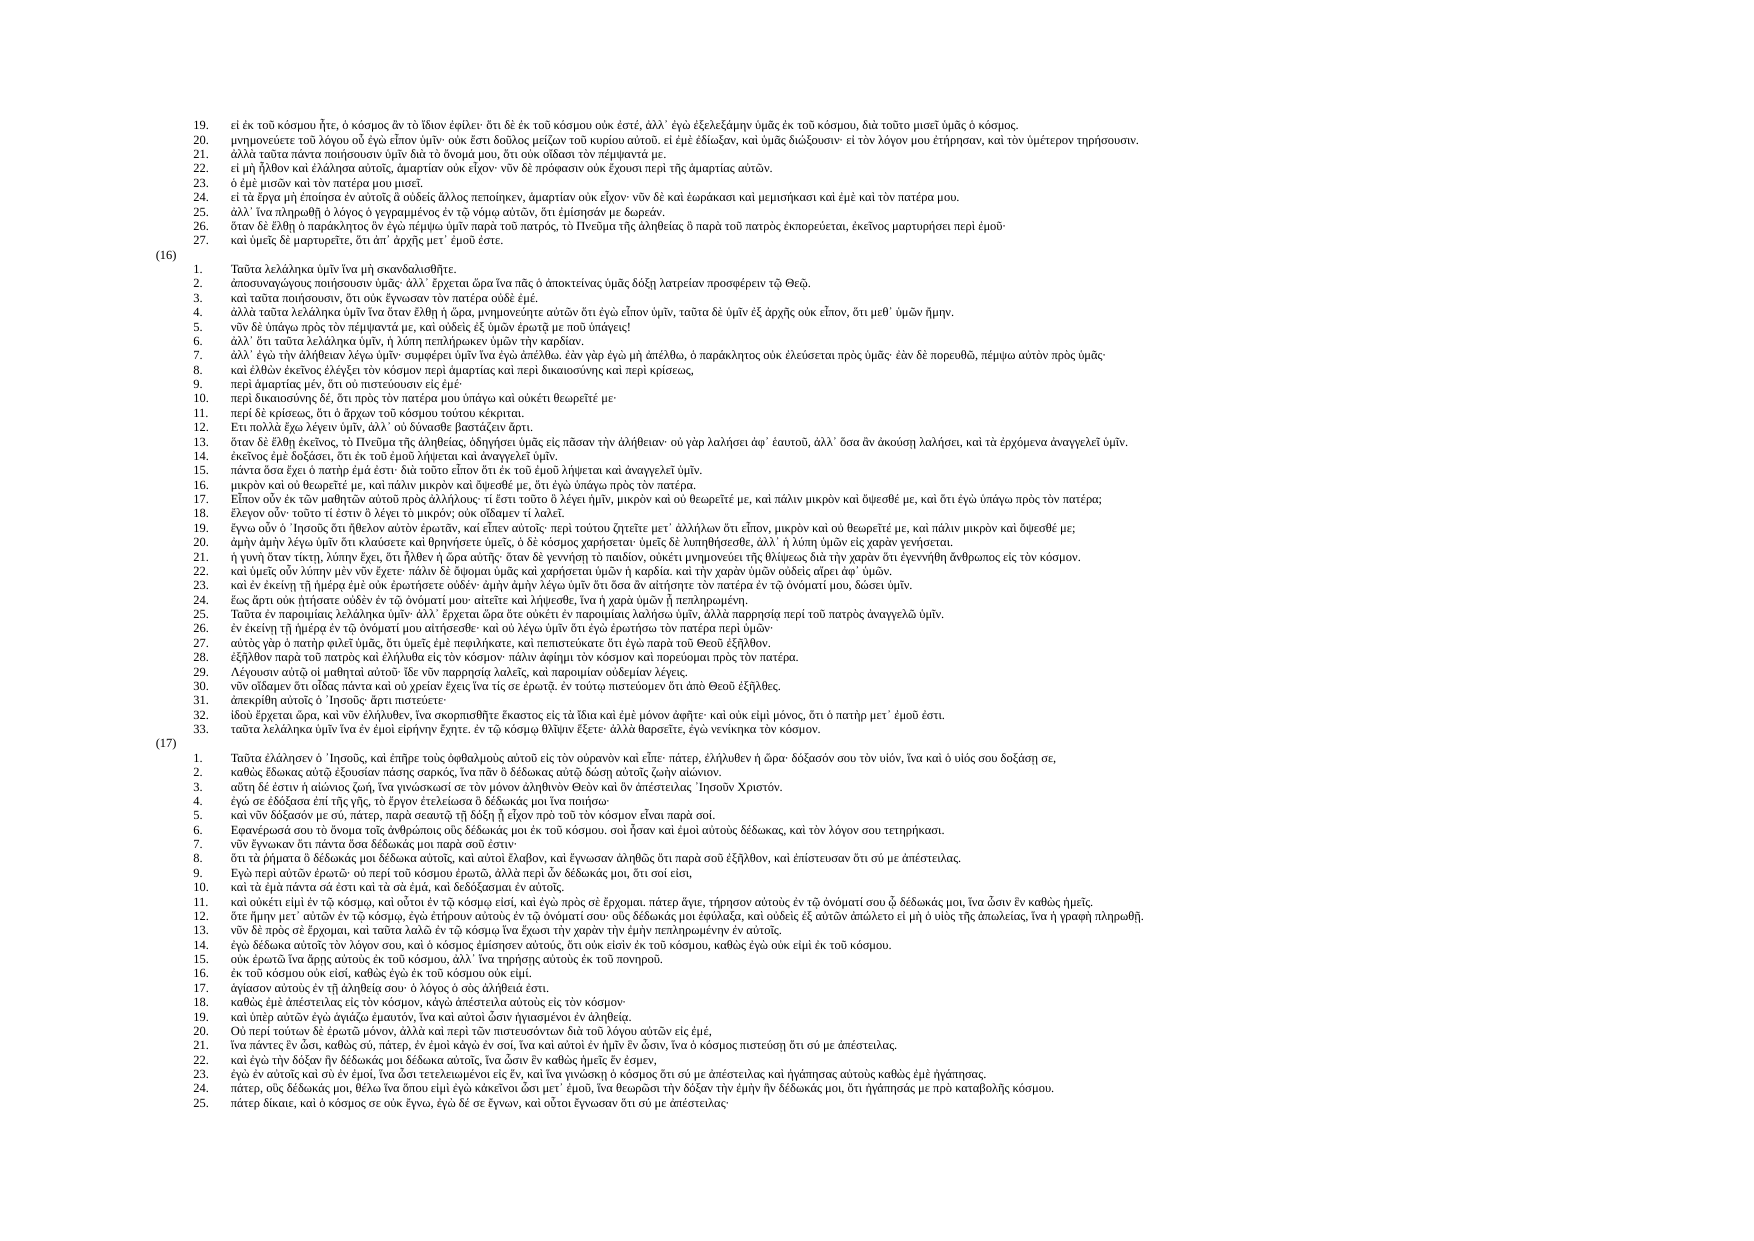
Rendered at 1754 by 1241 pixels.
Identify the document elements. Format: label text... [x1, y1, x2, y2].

list ἀποσυναγώγους ποιήσουσιν ὑμᾶς· ἀλλ᾿ ἔρχεται ὥρα ἵνα πᾶς ὁ ἀποκτείνας ὑμᾶς δόξῃ λατρείαν προσφέρειν τῷ Θεῷ. [193, 276, 1636, 291]
list νῦν δὲ ὑπάγω πρὸς τὸν πέμψαντά με, καὶ οὐδεὶς ἐξ ὑμῶν ἐρωτᾷ με ποῦ ὑπάγεις! [193, 319, 1636, 334]
list ἐγώ σε ἐδόξασα ἐπί τῆς γῆς, τὸ ἔργον ἐτελείωσα ὃ δέδωκάς μοι ἵνα ποιήσω· [193, 794, 1636, 808]
list ἀμὴν ἀμὴν λέγω ὑμῖν ὅτι κλαύσετε καὶ θρηνήσετε ὑμεῖς, ὁ δὲ κόσμος χαρήσεται· ὑμεῖς δὲ λυπηθήσεσθε, ἀλλ᾿ ἡ λύπη ὑμῶν εἰς χαρὰν γενήσεται. [193, 535, 1636, 549]
list ἰδοὺ ἔρχεται ὥρα, καὶ νῦν ἐλήλυθεν, ἵνα σκορπισθῆτε ἕκαστος εἰς τὰ ἴδια καὶ ἐμὲ μόνον ἀφῆτε· καὶ οὐκ εἰμὶ μόνος, ὅτι ὁ πατὴρ μετ᾿ ἐμοῦ ἐστι. [193, 707, 1636, 722]
list καὶ ὑμεῖς οὖν λύπην μὲν νῦν ἔχετε· πάλιν δὲ ὄψομαι ὑμᾶς καὶ χαρήσεται ὑμῶν ἡ καρδία. καὶ τὴν χαρὰν ὑμῶν οὐδεὶς αἴρει ἀφ᾿ ὑμῶν. [193, 564, 1636, 578]
list ἁγίασον αὐτοὺς ἐν τῇ ἀληθείᾳ σου· ὁ λόγος ὁ σὸς ἀλήθειά ἐστι. [193, 981, 1636, 995]
list Ταῦτα ἐλάλησεν ὁ ᾿Ιησοῦς, καὶ ἐπῆρε τοὺς ὀφθαλμοὺς αὐτοῦ εἰς τὸν οὐρανὸν καὶ εἶπε· πάτερ, ἐλήλυθεν ἡ ὥρα· δόξασόν σου τὸν υἱόν, ἵνα καὶ ὁ υἱός σου δοξάσῃ σε, [193, 751, 1636, 765]
list Ταῦτα ἐν παροιμίαις λελάληκα ὑμῖν· ἀλλ᾿ ἔρχεται ὥρα ὅτε οὐκέτι ἐν παροιμίαις λαλήσω ὑμῖν, ἀλλὰ παρρησίᾳ περί τοῦ πατρὸς ἀναγγελῶ ὑμῖν. [193, 607, 1636, 621]
list καὶ τὰ ἐμὰ πάντα σά ἐστι καὶ τὰ σὰ ἐμά, καὶ δεδόξασμαι ἐν αὐτοῖς. [193, 880, 1636, 894]
list καὶ ἐν ἐκείνῃ τῇ ἡμέρᾳ ἐμὲ οὐκ ἐρωτήσετε οὐδέν· ἀμὴν ἀμὴν λέγω ὑμῖν ὅτι ὅσα ἂν αἰτήσητε τὸν πατέρα ἐν τῷ ὀνόματί μου, δώσει ὑμῖν. [193, 578, 1636, 592]
list καὶ νῦν δόξασόν με σύ, πάτερ, παρὰ σεαυτῷ τῇ δόξη ᾗ εἶχον πρὸ τοῦ τὸν κόσμον εἶναι παρὰ σοί. [193, 808, 1636, 822]
list εἰ τὰ ἔργα μὴ ἐποίησα ἐν αὐτοῖς ἃ οὐδείς ἄλλος πεποίηκεν, ἁμαρτίαν οὐκ εἶχον· νῦν δὲ καὶ ἑωράκασι καὶ μεμισήκασι καὶ ἐμὲ καὶ τὸν πατέρα μου. [193, 190, 1636, 204]
list νῦν ἔγνωκαν ὅτι πάντα ὅσα δέδωκάς μοι παρὰ σοῦ ἐστιν· [193, 837, 1636, 851]
list Λέγουσιν αὐτῷ οἱ μαθηταὶ αὐτοῦ· ἴδε νῦν παρρησίᾳ λαλεῖς, καὶ παροιμίαν οὐδεμίαν λέγεις. [193, 664, 1636, 679]
list πάτερ δίκαιε, καὶ ὁ κόσμος σε οὐκ ἔγνω, ἐγὼ δέ σε ἔγνων, καὶ οὗτοι ἔγνωσαν ὅτι σύ με ἀπέστειλας· [193, 1096, 1636, 1110]
list ἔλεγον οὖν· τοῦτο τί ἐστιν ὃ λέγει τὸ μικρόν; οὐκ οἴδαμεν τί λαλεῖ. [193, 506, 1636, 521]
list ἐκ τοῦ κόσμου οὐκ εἰσί, καθὼς ἐγὼ ἐκ τοῦ κόσμου οὐκ εἰμί. [193, 966, 1636, 981]
list ἕως ἄρτι οὐκ ᾐτήσατε οὐδὲν ἐν τῷ ὀνόματί μου· αἰτεῖτε καὶ λήψεσθε, ἵνα ἡ χαρὰ ὑμῶν ᾖ πεπληρωμένη. [193, 592, 1636, 607]
list καθὼς ἐμὲ ἀπέστειλας εἰς τὸν κόσμον, κἀγὼ ἀπέστειλα αὐτοὺς εἰς τὸν κόσμον· [193, 995, 1636, 1009]
list ἐκεῖνος ἐμὲ δοξάσει, ὅτι ἐκ τοῦ ἐμοῦ λήψεται καὶ ἀναγγελεῖ ὑμῖν. [193, 449, 1636, 463]
list ὅταν δὲ ἔλθῃ ἐκεῖνος, τὸ Πνεῦμα τῆς ἀληθείας, ὁδηγήσει ὑμᾶς εἰς πᾶσαν τὴν ἀλήθειαν· οὐ γὰρ λαλήσει ἀφ᾿ ἑαυτοῦ, ἀλλ᾿ ὅσα ἂν ἀκούσῃ λαλήσει, καὶ τὰ ἐρχόμενα ἀναγγελεῖ ὑμῖν. [193, 434, 1636, 449]
list πάτερ, οὓς δέδωκάς μοι, θέλω ἵνα ὅπου εἰμὶ ἐγὼ κἀκεῖνοι ὦσι μετ᾿ ἐμοῦ, ἵνα θεωρῶσι τὴν δόξαν τὴν ἐμὴν ἣν δέδωκάς μοι, ὅτι ἠγάπησάς με πρὸ καταβολῆς κόσμου. [193, 1081, 1636, 1096]
list περί δὲ κρίσεως, ὅτι ὁ ἄρχων τοῦ κόσμου τούτου κέκριται. [193, 406, 1636, 420]
list ἀπεκρίθη αὐτοῖς ὁ ᾿Ιησοῦς· ἄρτι πιστεύετε· [193, 693, 1636, 707]
list ἔγνω οὖν ὁ ᾿Ιησοῦς ὅτι ἤθελον αὐτὸν ἐρωτᾶν, καί εἶπεν αὐτοῖς· περὶ τούτου ζητεῖτε μετ᾿ ἀλλήλων ὅτι εἶπον, μικρὸν καὶ οὐ θεωρεῖτέ με, καὶ πάλιν μικρὸν καὶ ὄψεσθέ με; [193, 521, 1636, 535]
list νῦν δὲ πρὸς σὲ ἔρχομαι, καὶ ταῦτα λαλῶ ἐν τῷ κόσμῳ ἵνα ἔχωσι τὴν χαρὰν τὴν ἐμὴν πεπληρωμένην ἐν αὐτοῖς. [193, 923, 1636, 937]
list καὶ ὑπὲρ αὐτῶν ἐγὼ ἁγιάζω ἐμαυτόν, ἵνα καὶ αὐτοὶ ὦσιν ἡγιασμένοι ἐν ἀληθείᾳ. [193, 1009, 1636, 1024]
list περὶ ἁμαρτίας μέν, ὅτι οὐ πιστεύουσιν εἰς ἐμέ· [193, 377, 1636, 391]
list ὅτε ἤμην μετ᾿ αὐτῶν ἐν τῷ κόσμῳ, ἐγὼ ἐτήρουν αὐτοὺς ἐν τῷ ὀνόματί σου· οὓς δέδωκάς μοι ἐφύλαξα, καὶ οὐδεὶς ἐξ αὐτῶν ἀπώλετο εἰ μὴ ὁ υἱὸς τῆς ἀπωλείας, ἵνα ἡ γραφὴ πληρωθῇ. [193, 909, 1636, 923]
list νῦν οἴδαμεν ὅτι οἶδας πάντα καὶ οὐ χρείαν ἔχεις ἵνα τίς σε ἐρωτᾷ. ἐν τούτῳ πιστεύομεν ὅτι ἀπὸ Θεοῦ ἐξῆλθες. [193, 679, 1636, 693]
list Εγὼ περὶ αὐτῶν ἐρωτῶ· οὐ περί τοῦ κόσμου ἐρωτῶ, ἀλλὰ περὶ ὧν δέδωκάς μοι, ὅτι σοί εἰσι, [193, 866, 1636, 880]
list ἀλλ᾿ ὅτι ταῦτα λελάληκα ὑμῖν, ἡ λύπη πεπλήρωκεν ὑμῶν τὴν καρδίαν. [193, 334, 1636, 348]
list ἵνα πάντες ἓν ὦσι, καθὼς σύ, πάτερ, ἐν ἐμοὶ κἀγὼ ἐν σοί, ἵνα καὶ αὐτοὶ ἐν ἡμῖν ἓν ὦσιν, ἵνα ὁ κόσμος πιστεύσῃ ὅτι σύ με ἀπέστειλας. [193, 1038, 1636, 1052]
list ὅταν δὲ ἔλθῃ ὁ παράκλητος ὃν ἐγὼ πέμψω ὑμῖν παρὰ τοῦ πατρός, τὸ Πνεῦμα τῆς ἀληθείας ὃ παρὰ τοῦ πατρὸς ἐκπορεύεται, ἐκεῖνος μαρτυρήσει περὶ ἐμοῦ· [193, 219, 1636, 233]
list εἰ μὴ ἦλθον καὶ ἐλάλησα αὐτοῖς, ἁμαρτίαν οὐκ εἶχον· νῦν δὲ πρόφασιν οὐκ ἔχουσι περὶ τῆς ἁμαρτίας αὐτῶν. [193, 161, 1636, 176]
list ἀλλὰ ταῦτα λελάληκα ὑμῖν ἵνα ὅταν ἔλθῃ ἡ ὥρα, μνημονεύητε αὐτῶν ὅτι ἐγὼ εἶπον ὑμῖν, ταῦτα δὲ ὑμῖν ἐξ ἀρχῆς οὐκ εἶπον, ὅτι μεθ᾿ ὑμῶν ἤμην. [193, 305, 1636, 319]
list Οὐ περί τούτων δὲ ἐρωτῶ μόνον, ἀλλὰ καὶ περὶ τῶν πιστευσόντων διὰ τοῦ λόγου αὐτῶν εἰς ἐμέ, [193, 1024, 1636, 1038]
list Εφανέρωσά σου τὸ ὄνομα τοῖς ἀνθρώποις οὓς δέδωκάς μοι ἐκ τοῦ κόσμου. σοὶ ἦσαν καὶ ἐμοὶ αὐτοὺς δέδωκας, καὶ τὸν λόγον σου τετηρήκασι. [193, 822, 1636, 837]
list καὶ ὑμεῖς δὲ μαρτυρεῖτε, ὅτι ἀπ᾿ ἀρχῆς μετ᾿ ἐμοῦ ἐστε. [193, 233, 1636, 247]
list ἐγὼ ἐν αὐτοῖς καὶ σὺ ἐν ἐμοί, ἵνα ὦσι τετελειωμένοι εἰς ἕν, καὶ ἵνα γινώσκῃ ὁ κόσμος ὅτι σύ με ἀπέστειλας καὶ ἠγάπησας αὐτοὺς καθὼς ἐμὲ ἠγάπησας. [193, 1067, 1636, 1081]
list ἡ γυνὴ ὅταν τίκτῃ, λύπην ἔχει, ὅτι ἦλθεν ἡ ὥρα αὐτῆς· ὅταν δὲ γεννήσῃ τὸ παιδίον, οὐκέτι μνημονεύει τῆς θλίψεως διὰ τὴν χαρὰν ὅτι ἐγεννήθη ἄνθρωπος εἰς τὸν κόσμον. [193, 549, 1636, 564]
list καὶ ἐγὼ τὴν δόξαν ἣν δέδωκάς μοι δέδωκα αὐτοῖς, ἵνα ὦσιν ἓν καθὼς ἡμεῖς ἕν ἐσμεν, [193, 1052, 1636, 1067]
list καὶ ταῦτα ποιήσουσιν, ὅτι οὐκ ἔγνωσαν τὸν πατέρα οὐδὲ ἐμέ. [193, 291, 1636, 305]
list ἀλλ᾿ ἵνα πληρωθῇ ὁ λόγος ὁ γεγραμμένος ἐν τῷ νόμῳ αὐτῶν, ὅτι ἐμίσησάν με δωρεάν. [193, 204, 1636, 219]
list μνημονεύετε τοῦ λόγου οὗ ἐγὼ εἶπον ὑμῖν· οὐκ ἔστι δοῦλος μείζων τοῦ κυρίου αὐτοῦ. εἰ ἐμὲ ἐδίωξαν, καὶ ὑμᾶς διώξουσιν· εἰ τὸν λόγον μου ἐτήρησαν, καὶ τὸν ὑμέτερον τηρήσουσιν. [193, 132, 1636, 147]
list ἀλλ᾿ ἐγὼ τὴν ἀλήθειαν λέγω ὑμῖν· συμφέρει ὑμῖν ἵνα ἐγὼ ἀπέλθω. ἐὰν γὰρ ἐγὼ μὴ ἀπέλθω, ὁ παράκλητος οὐκ ἐλεύσεται πρὸς ὑμᾶς· ἐὰν δὲ πορευθῶ, πέμψω αὐτὸν πρὸς ὑμᾶς· [193, 348, 1636, 362]
list ἐξῆλθον παρὰ τοῦ πατρὸς καὶ ἐλήλυθα εἰς τὸν κόσμον· πάλιν ἀφίημι τὸν κόσμον καὶ πορεύομαι πρὸς τὸν πατέρα. [193, 650, 1636, 664]
list αὐτὸς γὰρ ὁ πατὴρ φιλεῖ ὑμᾶς, ὅτι ὑμεῖς ἐμὲ πεφιλήκατε, καὶ πεπιστεύκατε ὅτι ἐγὼ παρὰ τοῦ Θεοῦ ἐξῆλθον. [193, 636, 1636, 650]
list ἐγὼ δέδωκα αὐτοῖς τὸν λόγον σου, καὶ ὁ κόσμος ἐμίσησεν αὐτούς, ὅτι οὐκ εἰσὶν ἐκ τοῦ κόσμου, καθὼς ἐγὼ οὐκ εἰμὶ ἐκ τοῦ κόσμου. [193, 937, 1636, 952]
list καὶ οὐκέτι εἰμὶ ἐν τῷ κόσμῳ, καὶ οὗτοι ἐν τῷ κόσμῳ εἰσί, καὶ ἐγὼ πρὸς σὲ ἔρχομαι. πάτερ ἅγιε, τήρησον αὐτοὺς ἐν τῷ ὀνόματί σου ᾧ δέδωκάς μοι, ἵνα ὦσιν ἓν καθὼς ἡμεῖς. [193, 894, 1636, 909]
list ὁ ἐμὲ μισῶν καὶ τὸν πατέρα μου μισεῖ. [193, 176, 1636, 190]
list πάντα ὅσα ἔχει ὁ πατὴρ ἐμά ἐστι· διὰ τοῦτο εἶπον ὅτι ἐκ τοῦ ἐμοῦ λήψεται καὶ ἀναγγελεῖ ὑμῖν. [193, 463, 1636, 477]
list οὐκ ἐρωτῶ ἵνα ἄρῃς αὐτοὺς ἐκ τοῦ κόσμου, ἀλλ᾿ ἵνα τηρήσῃς αὐτοὺς ἐκ τοῦ πονηροῦ. [193, 952, 1636, 966]
list ἀλλὰ ταῦτα πάντα ποιήσουσιν ὑμῖν διὰ τὸ ὄνομά μου, ὅτι οὐκ οἴδασι τὸν πέμψαντά με. [193, 147, 1636, 161]
list ἐν ἐκείνῃ τῇ ἡμέρᾳ ἐν τῷ ὀνόματί μου αἰτήσεσθε· καὶ οὐ λέγω ὑμῖν ὅτι ἐγὼ ἐρωτήσω τὸν πατέρα περὶ ὑμῶν· [193, 621, 1636, 636]
list ὅτι τὰ ῥήματα ὃ δέδωκάς μοι δέδωκα αὐτοῖς, καὶ αὐτοὶ ἔλαβον, καὶ ἔγνωσαν ἀληθῶς ὅτι παρὰ σοῦ ἐξῆλθον, καὶ ἐπίστευσαν ὅτι σύ με ἀπέστειλας. [193, 851, 1636, 866]
list εἰ ἐκ τοῦ κόσμου ἦτε, ὁ κόσμος ἂν τὸ ἴδιον ἐφίλει· ὅτι δὲ ἐκ τοῦ κόσμου οὐκ ἐστέ, ἀλλ᾿ ἐγὼ ἐξελεξάμην ὑμᾶς ἐκ τοῦ κόσμου, διὰ τοῦτο μισεῖ ὑμᾶς ὁ κόσμος. [193, 118, 1636, 132]
list Εἶπον οὖν ἐκ τῶν μαθητῶν αὐτοῦ πρὸς ἀλλήλους· τί ἔστι τοῦτο ὃ λέγει ἡμῖν, μικρὸν καὶ οὐ θεωρεῖτέ με, καὶ πάλιν μικρὸν καὶ ὄψεσθέ με, καὶ ὅτι ἐγὼ ὑπάγω πρὸς τὸν πατέρα; [193, 492, 1636, 506]
list περὶ δικαιοσύνης δέ, ὅτι πρὸς τὸν πατέρα μου ὑπάγω καὶ οὐκέτι θεωρεῖτέ με· [193, 391, 1636, 406]
list Ταῦτα λελάληκα ὑμῖν ἵνα μὴ σκανδαλισθῆτε. [193, 262, 1636, 276]
list καὶ ἐλθὼν ἐκεῖνος ἐλέγξει τὸν κόσμον περὶ ἁμαρτίας καὶ περὶ δικαιοσύνης καὶ περὶ κρίσεως, [193, 362, 1636, 377]
list μικρὸν καὶ οὐ θεωρεῖτέ με, καὶ πάλιν μικρὸν καὶ ὄψεσθέ με, ὅτι ἐγὼ ὑπάγω πρὸς τὸν πατέρα. [193, 477, 1636, 492]
list ταῦτα λελάληκα ὑμῖν ἵνα ἐν ἐμοὶ εἰρήνην ἔχητε. ἐν τῷ κόσμῳ θλῖψιν ἕξετε· ἀλλὰ θαρσεῖτε, ἐγὼ νενίκηκα τὸν κόσμον. [193, 722, 1636, 736]
list Ετι πολλὰ ἔχω λέγειν ὑμῖν, ἀλλ᾿ οὐ δύνασθε βαστάζειν ἄρτι. [193, 420, 1636, 434]
list καθὼς ἔδωκας αὐτῷ ἐξουσίαν πάσης σαρκός, ἵνα πᾶν ὃ δέδωκας αὐτῷ δώσῃ αὐτοῖς ζωὴν αἰώνιον. [193, 765, 1636, 779]
list αὕτη δέ ἐστιν ἡ αἰώνιος ζωή, ἵνα γινώσκωσί σε τὸν μόνον ἀληθινὸν Θεὸν καὶ ὃν ἀπέστειλας ᾿Ιησοῦν Χριστόν. [193, 779, 1636, 794]
